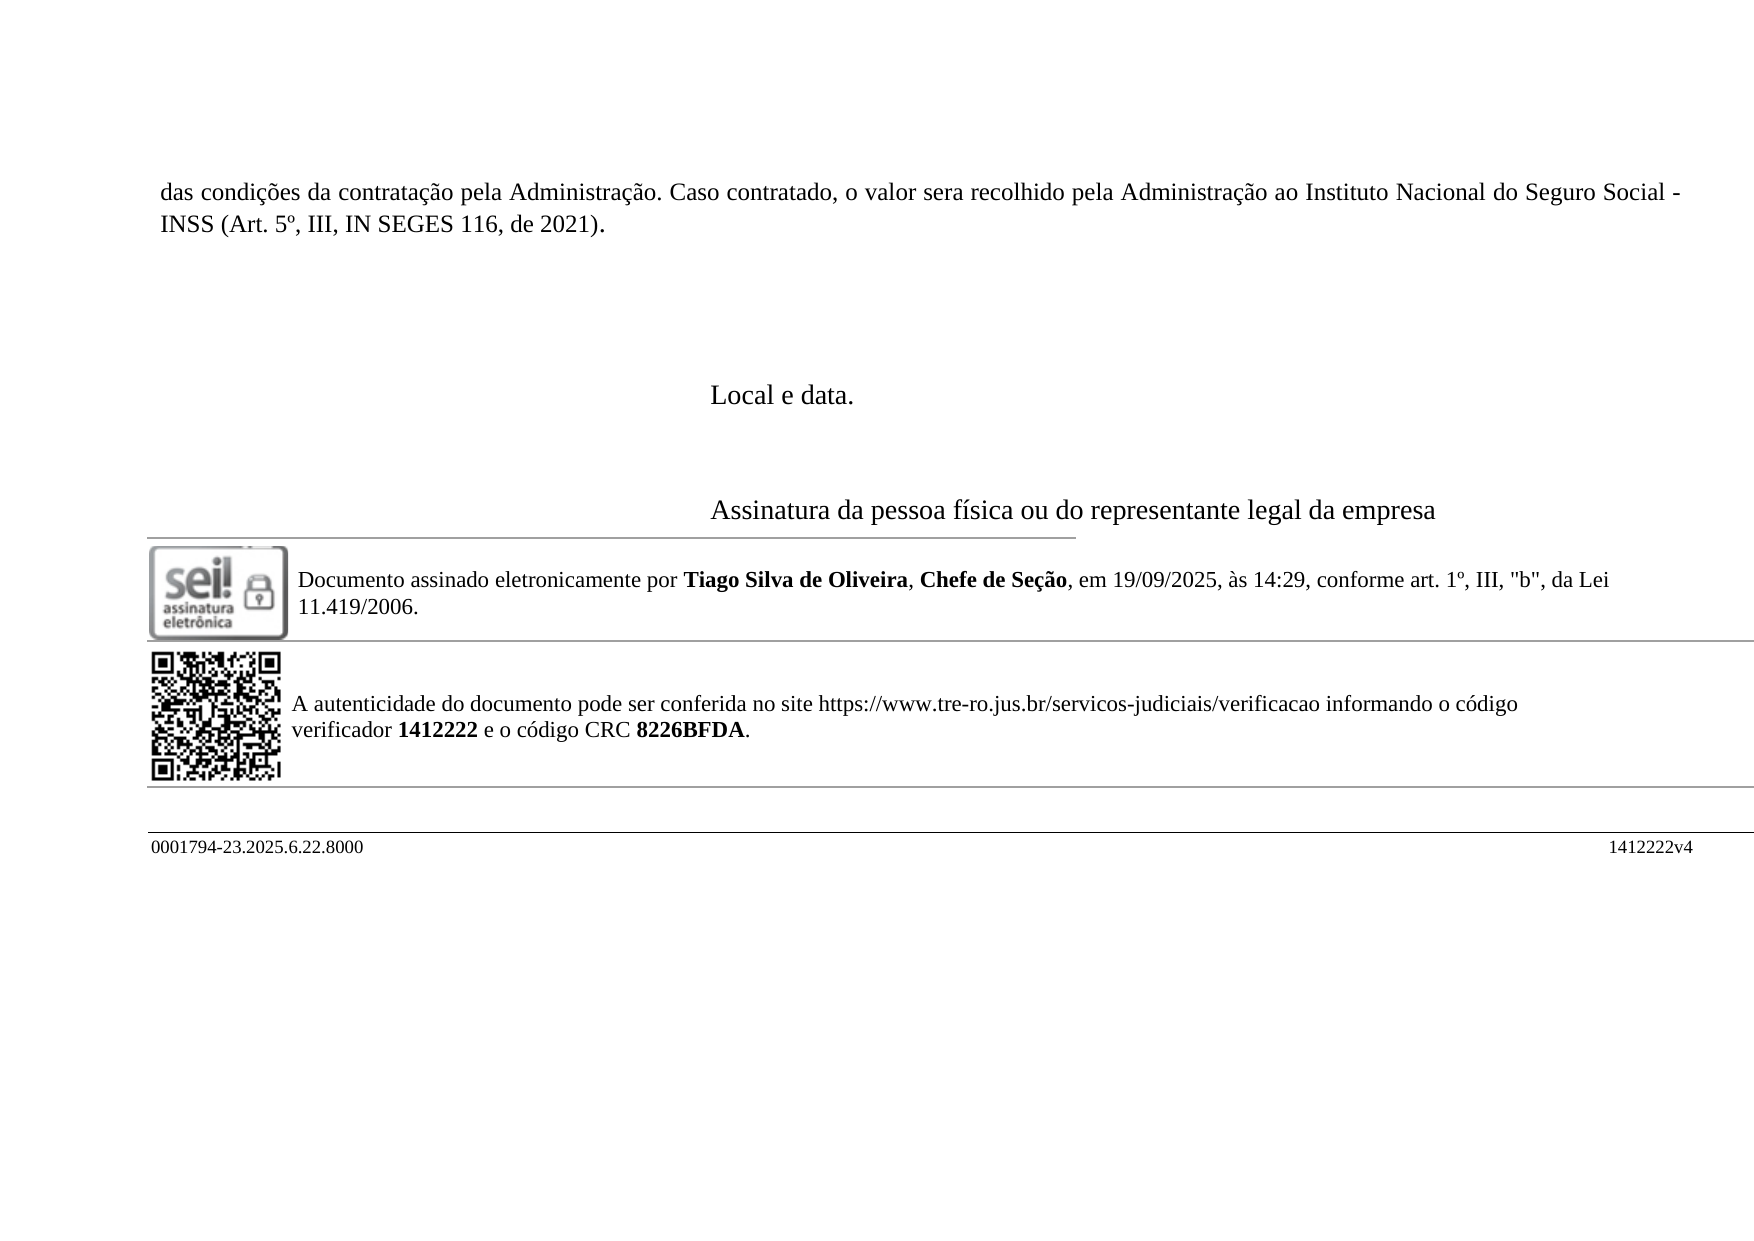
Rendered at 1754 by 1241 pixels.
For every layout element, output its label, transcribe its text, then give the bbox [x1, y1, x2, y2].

table_header 1412222v4 [922, 833, 1696, 860]
text Local e data. [710, 378, 1683, 411]
table_header [148, 544, 296, 640]
table_header Documento assinado eletronicamente por Tiago Silva de Oliveira, Chefe de Seção, em 19/09/2025, às 14:29, conforme art. 1º, III, "b", da Lei 11.419/2006. [296, 544, 1696, 640]
text das condições da contratação pela Administração. Caso contratado, o valor sera recolhido pela Administração ao Instituto Nacional do Seguro Social - INSS (Art. 5º, III, IN SEGES 116, de 2021). [160, 177, 1683, 238]
text Assinatura da pessoa física ou do representante legal da empresa [710, 493, 1683, 525]
table_header 0001794-23.2025.6.22.8000 [148, 833, 922, 860]
table_header [148, 648, 290, 785]
table_header A autenticidade do documento pode ser conferida no site https://www.tre-ro.jus.br/servicos-judiciais/verificacao informando o código verificador 1412222 e o código CRC 8226BFDA. [290, 648, 1696, 785]
